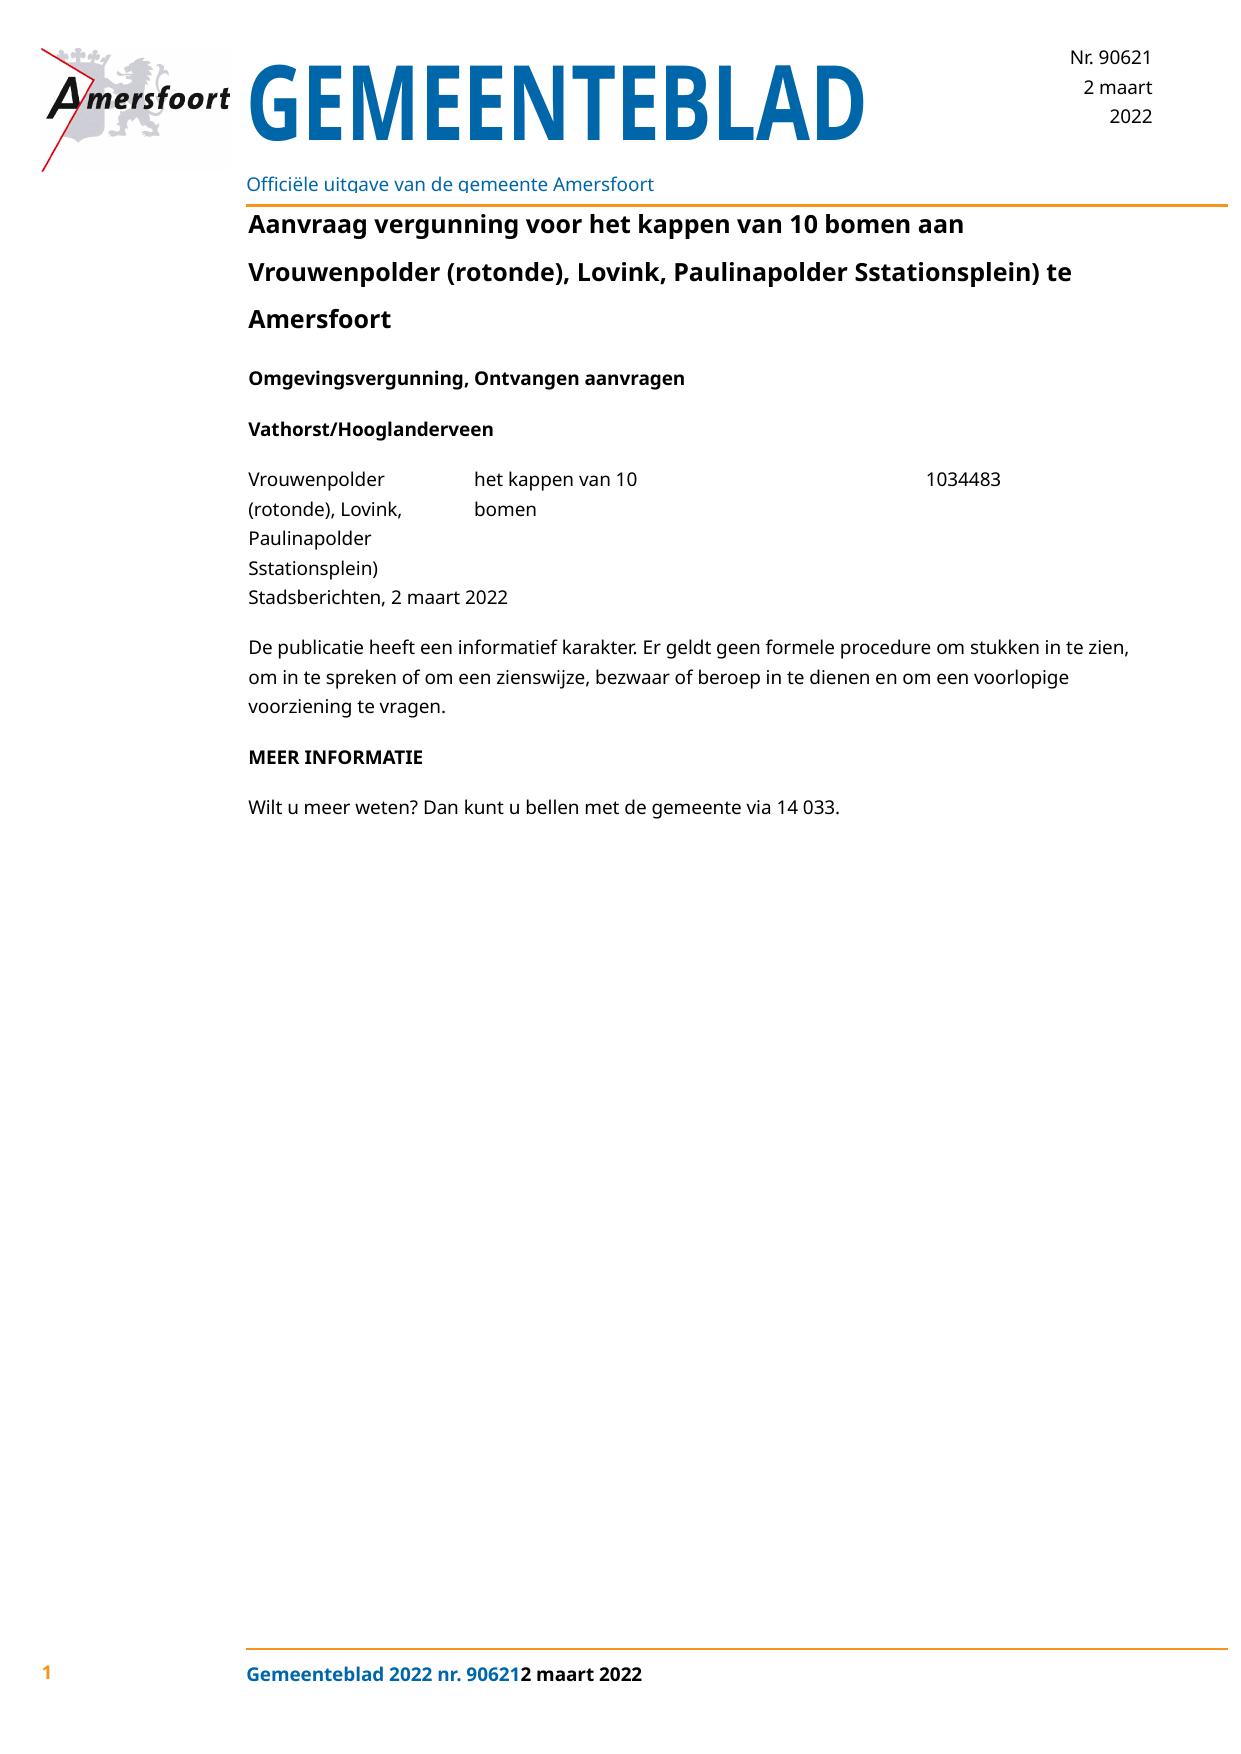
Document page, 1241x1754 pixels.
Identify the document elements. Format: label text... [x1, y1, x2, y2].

text Vathorst/Hooglanderveen [248, 416, 1152, 442]
text Aanvraag vergunning voor het kappen van 10 bomen aan Vrouwenpolder (rotonde), Lovink, Paulinapolder Sstationsplein) te Amersfoort [248, 207, 1152, 336]
table_header Vrouwenpolder (rotonde), Lovink, Paulinapolder Sstationsplein) [248, 466, 474, 581]
text De publicatie heeft een informatief karakter. Er geldt geen formele procedure om stukken in te zien, om in te spreken of om een zienswijze, bezwaar of beroep in te dienen en om een voorlopige voorziening te vragen. [248, 634, 1152, 719]
text Wilt u meer weten? Dan kunt u bellen met de gemeente via 14 033. [248, 794, 1152, 820]
table_header het kappen van 10 bomen [474, 466, 700, 581]
table_header [700, 466, 926, 581]
text MEER INFORMATIE [248, 744, 1152, 770]
table_header 1034483 [926, 466, 1152, 581]
text Stadsberichten, 2 maart 2022 [248, 584, 1152, 610]
picture [41, 47, 231, 172]
text Omgevingsvergunning, Ontvangen aanvragen [248, 366, 1152, 391]
